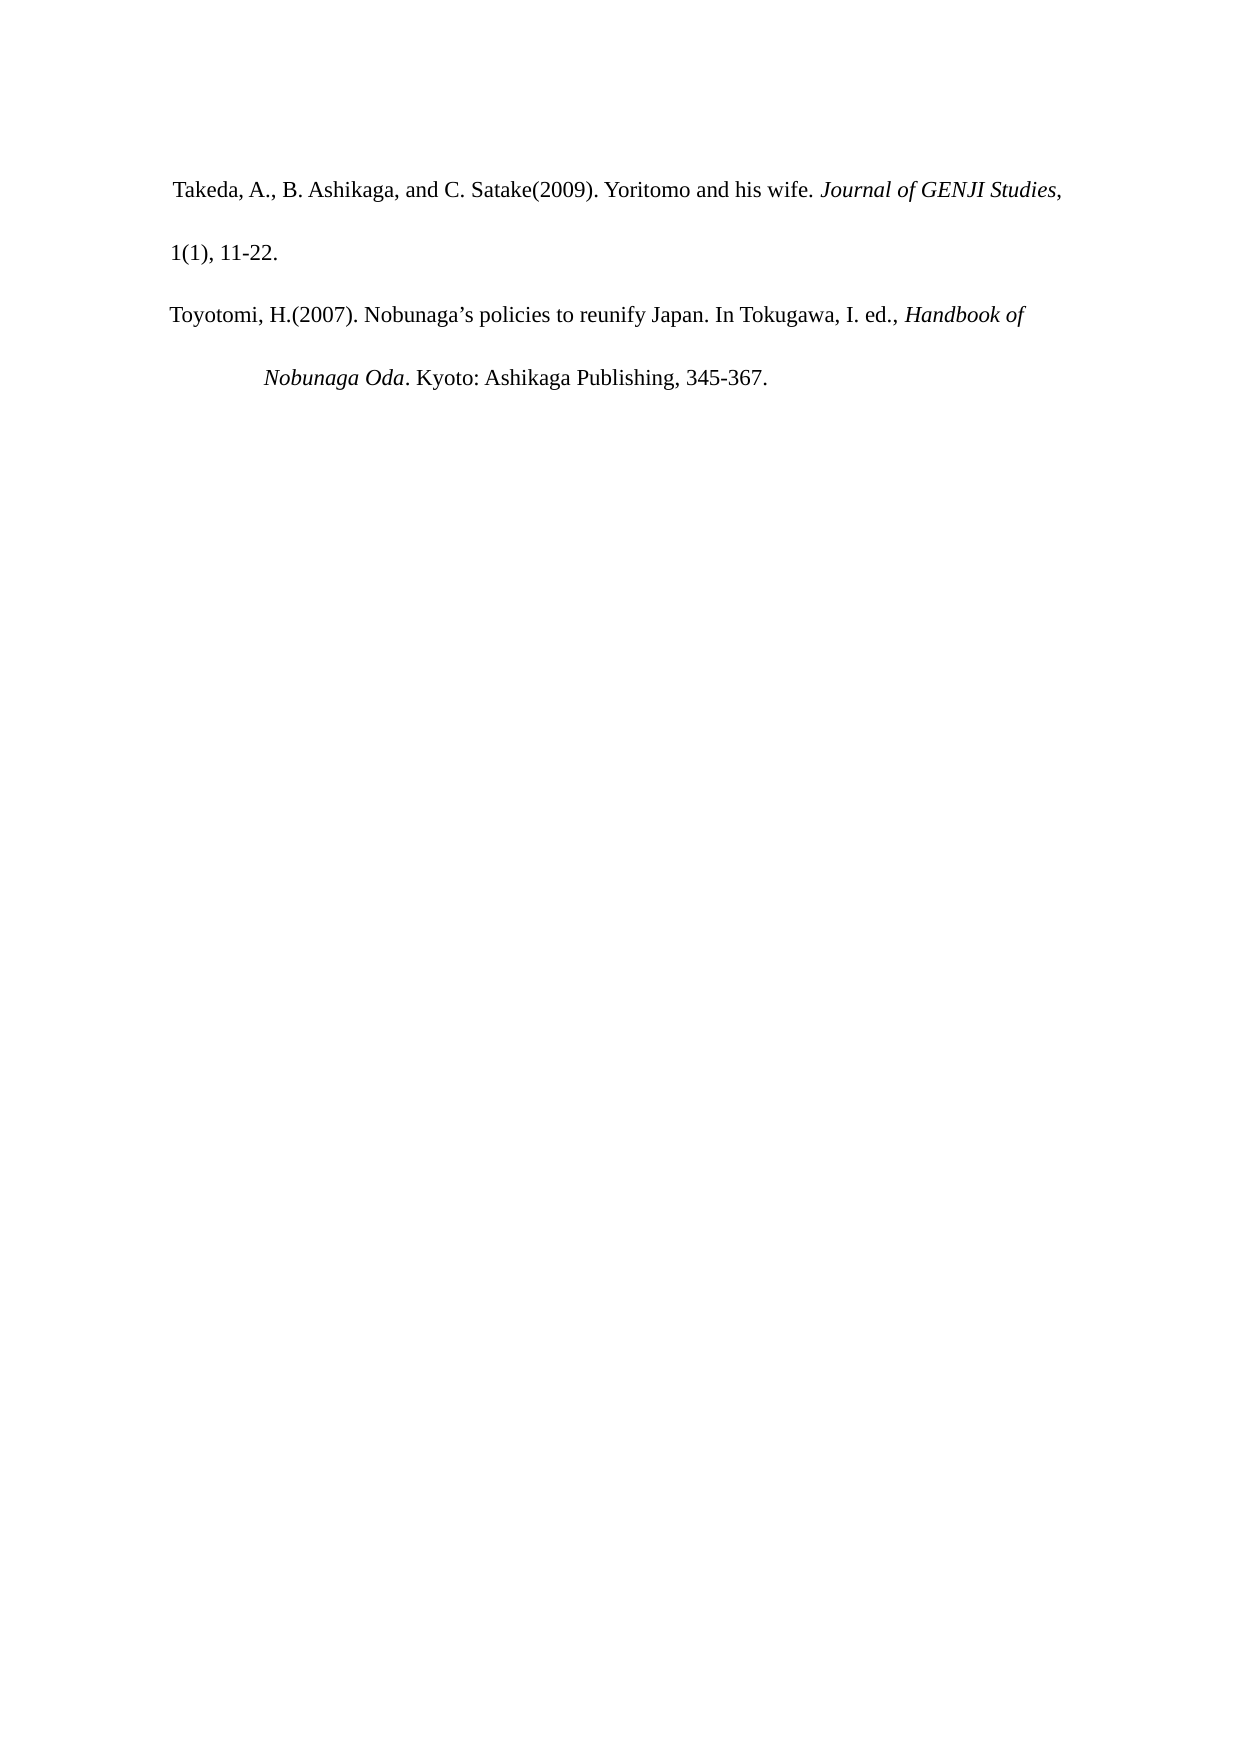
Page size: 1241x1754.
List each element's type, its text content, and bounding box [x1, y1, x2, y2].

text Toyotomi, H.(2007). Nobunaga’s policies to reunify Japan. In Tokugawa, I. ed., Handbook of Nobunaga Oda. Kyoto: Ashikaga Publishing, 345-367. [162, 273, 1078, 398]
text Takeda, A., B. Ashikaga, and C. Satake(2009). Yoritomo and his wife. Journal of GENJI Studies, 1(1), 11-22. [162, 148, 1078, 273]
